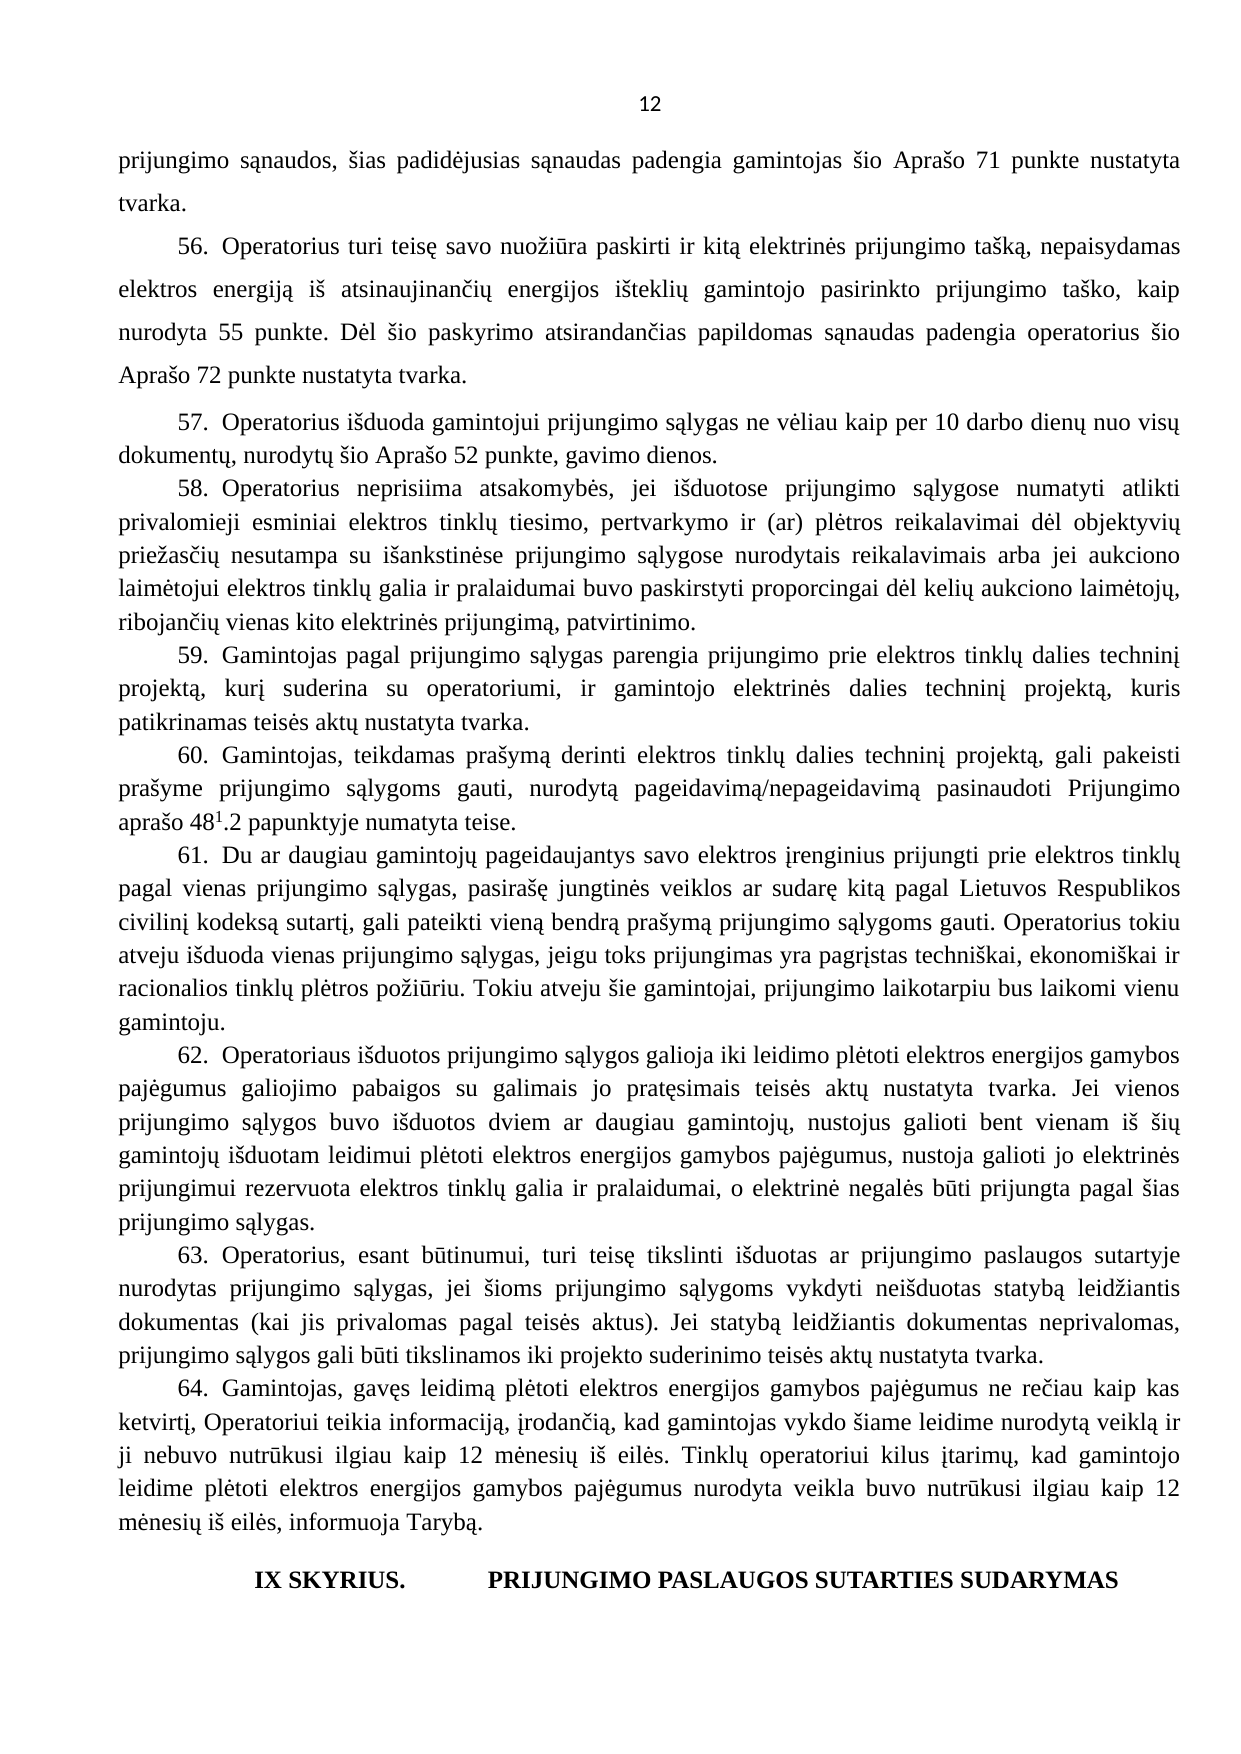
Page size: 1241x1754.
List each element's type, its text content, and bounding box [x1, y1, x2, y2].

text 61. Du ar daugiau gamintojų pageidaujantys savo elektros įrenginius prijungti prie elektros tinklų pagal vienas prijungimo sąlygas, pasirašę jungtinės veiklos ar sudarę kitą pagal Lietuvos Respublikos civilinį kodeksą sutartį, gali pateikti vieną bendrą prašymą prijungimo sąlygoms gauti. Operatorius tokiu atveju išduoda vienas prijungimo sąlygas, jeigu toks prijungimas yra pagrįstas techniškai, ekonomiškai ir racionalios tinklų plėtros požiūriu. Tokiu atveju šie gamintojai, prijungimo laikotarpiu bus laikomi vienu gamintoju. [118, 837, 1181, 1037]
text 63. Operatorius, esant būtinumui, turi teisę tikslinti išduotas ar prijungimo paslaugos sutartyje nurodytas prijungimo sąlygas, jei šioms prijungimo sąlygoms vykdyti neišduotas statybą leidžiantis dokumentas (kai jis privalomas pagal teisės aktus). Jei statybą leidžiantis dokumentas neprivalomas, prijungimo sąlygos gali būti tikslinamos iki projekto suderinimo teisės aktų nustatyta tvarka. [118, 1237, 1181, 1370]
text 56. Operatorius turi teisę savo nuožiūra paskirti ir kitą elektrinės prijungimo tašką, nepaisydamas elektros energiją iš atsinaujinančių energijos išteklių gamintojo pasirinkto prijungimo taško, kaip nurodyta 55 punkte. Dėl šio paskyrimo atsirandančias papildomas sąnaudas padengia operatorius šio Aprašo 72 punkte nustatyta tvarka. [118, 231, 1181, 389]
text 60. Gamintojas, teikdamas prašymą derinti elektros tinklų dalies techninį projektą, gali pakeisti prašyme prijungimo sąlygoms gauti, nurodytą pageidavimą/nepageidavimą pasinaudoti Prijungimo aprašo 481.2 papunktyje numatyta teise. [118, 737, 1181, 837]
text IX SKYRIUS. PRIJUNGIMO PASLAUGOS SUTARTIES SUDARYMAS [156, 1566, 1181, 1594]
text 62. Operatoriaus išduotos prijungimo sąlygos galioja iki leidimo plėtoti elektros energijos gamybos pajėgumus galiojimo pabaigos su galimais jo pratęsimais teisės aktų nustatyta tvarka. Jei vienos prijungimo sąlygos buvo išduotos dviem ar daugiau gamintojų, nustojus galioti bent vienam iš šių gamintojų išduotam leidimui plėtoti elektros energijos gamybos pajėgumus, nustoja galioti jo elektrinės prijungimui rezervuota elektros tinklų galia ir pralaidumai, o elektrinė negalės būti prijungta pagal šias prijungimo sąlygas. [118, 1037, 1181, 1237]
text 58. Operatorius neprisiima atsakomybės, jei išduotose prijungimo sąlygose numatyti atlikti privalomieji esminiai elektros tinklų tiesimo, pertvarkymo ir (ar) plėtros reikalavimai dėl objektyvių priežasčių nesutampa su išankstinėse prijungimo sąlygose nurodytais reikalavimais arba jei aukciono laimėtojui elektros tinklų galia ir pralaidumai buvo paskirstyti proporcingai dėl kelių aukciono laimėtojų, ribojančių vienas kito elektrinės prijungimą, patvirtinimo. [118, 470, 1181, 637]
text prijungimo sąnaudos, šias padidėjusias sąnaudas padengia gamintojas šio Aprašo 71 punkte nustatyta tvarka. [118, 145, 1181, 217]
text 64. Gamintojas, gavęs leidimą plėtoti elektros energijos gamybos pajėgumus ne rečiau kaip kas ketvirtį, Operatoriui teikia informaciją, įrodančią, kad gamintojas vykdo šiame leidime nurodytą veiklą ir ji nebuvo nutrūkusi ilgiau kaip 12 mėnesių iš eilės. Tinklų operatoriui kilus įtarimų, kad gamintojo leidime plėtoti elektros energijos gamybos pajėgumus nurodyta veikla buvo nutrūkusi ilgiau kaip 12 mėnesių iš eilės, informuoja Tarybą. [118, 1370, 1181, 1537]
text 57. Operatorius išduoda gamintojui prijungimo sąlygas ne vėliau kaip per 10 darbo dienų nuo visų dokumentų, nurodytų šio Aprašo 52 punkte, gavimo dienos. [118, 403, 1181, 470]
text 59. Gamintojas pagal prijungimo sąlygas parengia prijungimo prie elektros tinklų dalies techninį projektą, kurį suderina su operatoriumi, ir gamintojo elektrinės dalies techninį projektą, kuris patikrinamas teisės aktų nustatyta tvarka. [118, 637, 1181, 737]
